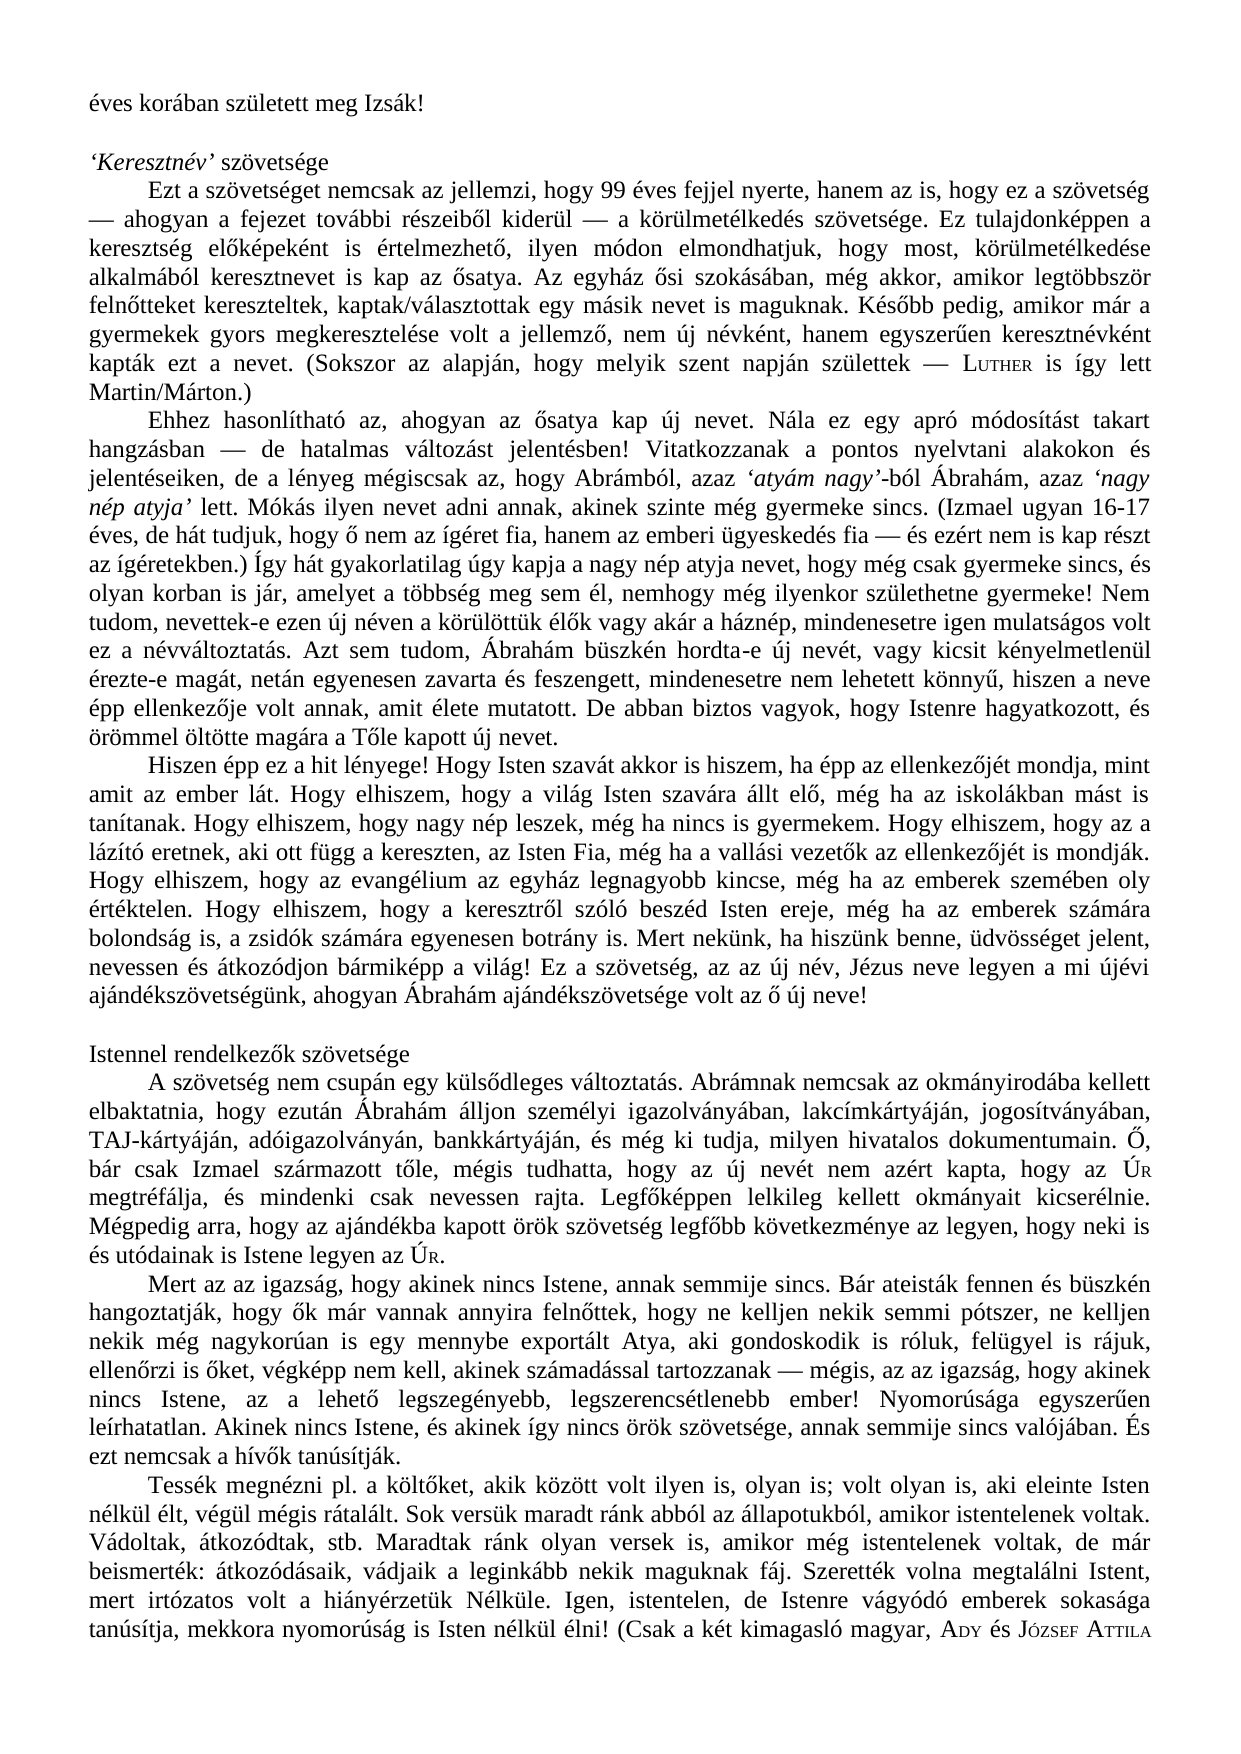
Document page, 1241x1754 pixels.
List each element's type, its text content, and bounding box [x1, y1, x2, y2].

text Hiszen épp ez a hit lényege! Hogy Isten szavát akkor is hiszem, ha épp az ellenkezőjét mondja, mint amit az ember lát. Hogy elhiszem, hogy a világ Isten szavára állt elő, még ha az iskolákban mást is tanítanak. Hogy elhiszem, hogy nagy nép leszek, még ha nincs is gyermekem. Hogy elhiszem, hogy az a lázító eretnek, aki ott függ a kereszten, az Isten Fia, még ha a vallási vezetők az ellenkezőjét is mondják. Hogy elhiszem, hogy az evangélium az egyház legnagyobb kincse, még ha az emberek szemében oly értéktelen. Hogy elhiszem, hogy a keresztről szóló beszéd Isten ereje, még ha az emberek számára bolondság is, a zsidók számára egyenesen botrány is. Mert nekünk, ha hiszünk benne, üdvösséget jelent, nevessen és átkozódjon bármiképp a világ! Ez a szövetség, az az új név, Jézus neve legyen a mi újévi ajándékszövetségünk, ahogyan Ábrahám ajándékszövetsége volt az ő új neve! [88, 751, 1152, 1009]
text éves korában született meg Izsák! [88, 88, 1152, 117]
text A szövetség nem csupán egy külsődleges változtatás. Abrámnak nemcsak az okmányirodába kellett elbaktatnia, hogy ezután Ábrahám álljon személyi igazolványában, lakcímkártyáján, jogosítványában, TAJ-kártyáján, adóigazolványán, bankkártyáján, és még ki tudja, milyen hivatalos dokumentumain. Ő, bár csak Izmael származott tőle, mégis tudhatta, hogy az új nevét nem azért kapta, hogy az Úr megtréfálja, és mindenki csak nevessen rajta. Legfőképpen lelkileg kellett okmányait kicserélnie. Mégpedig arra, hogy az ajándékba kapott örök szövetség legfőbb következménye az legyen, hogy neki is és utódainak is Istene legyen az Úr. [88, 1067, 1152, 1269]
text Istennel rendelkezők szövetsége [88, 1039, 1152, 1067]
text Mert az az igazság, hogy akinek nincs Istene, annak semmije sincs. Bár ateisták fennen és büszkén hangoztatják, hogy ők már vannak annyira felnőttek, hogy ne kelljen nekik semmi pótszer, ne kelljen nekik még nagykorúan is egy mennybe exportált Atya, aki gondoskodik is róluk, felügyel is rájuk, ellenőrzi is őket, végképp nem kell, akinek számadással tartozzanak — mégis, az az igazság, hogy akinek nincs Istene, az a lehető legszegényebb, legszerencsétlenebb ember! Nyomorúsága egyszerűen leírhatatlan. Akinek nincs Istene, és akinek így nincs örök szövetsége, annak semmije sincs valójában. És ezt nemcsak a hívők tanúsítják. [88, 1269, 1152, 1470]
text Ezt a szövetséget nemcsak az jellemzi, hogy 99 éves fejjel nyerte, hanem az is, hogy ez a szövetség — ahogyan a fejezet további részeiből kiderül — a körülmetélkedés szövetsége. Ez tulajdonképpen a keresztség előképeként is értelmezhető, ilyen módon elmondhatjuk, hogy most, körülmetélkedése alkalmából keresztnevet is kap az ősatya. Az egyház ősi szokásában, még akkor, amikor legtöbbször felnőtteket kereszteltek, kaptak/választottak egy másik nevet is maguknak. Később pedig, amikor már a gyermekek gyors megkeresztelése volt a jellemző, nem új névként, hanem egyszerűen keresztnévként kapták ezt a nevet. (Sokszor az alapján, hogy melyik szent napján születtek — Luther is így lett Martin/Márton.) [88, 176, 1152, 406]
text ‘Keresztnév’ szövetsége [88, 147, 1152, 176]
text Tessék megnézni pl. a költőket, akik között volt ilyen is, olyan is; volt olyan is, aki eleinte Isten nélkül élt, végül mégis rátalált. Sok versük maradt ránk abból az állapotukból, amikor istentelenek voltak. Vádoltak, átkozódtak, stb. Maradtak ránk olyan versek is, amikor még istentelenek voltak, de már beismerték: átkozódásaik, vádjaik a leginkább nekik maguknak fáj. Szerették volna megtalálni Istent, mert irtózatos volt a hiányérzetük Nélküle. Igen, istentelen, de Istenre vágyódó emberek sokasága tanúsítja, mekkora nyomorúság is Isten nélkül élni! (Csak a két kimagasló magyar, Ady és József Attila [88, 1470, 1152, 1642]
text Ehhez hasonlítható az, ahogyan az ősatya kap új nevet. Nála ez egy apró módosítást takart hangzásban — de hatalmas változást jelentésben! Vitatkozzanak a pontos nyelvtani alakokon és jelentéseiken, de a lényeg mégiscsak az, hogy Abrámból, azaz ‘atyám nagy’-ból Ábrahám, azaz ‘nagy nép atyja’ lett. Mókás ilyen nevet adni annak, akinek szinte még gyermeke sincs. (Izmael ugyan 16-17 éves, de hát tudjuk, hogy ő nem az ígéret fia, hanem az emberi ügyeskedés fia — és ezért nem is kap részt az ígéretekben.) Így hát gyakorlatilag úgy kapja a nagy nép atyja nevet, hogy még csak gyermeke sincs, és olyan korban is jár, amelyet a többség meg sem él, nemhogy még ilyenkor születhetne gyermeke! Nem tudom, nevettek‑e ezen új néven a körülöttük élők vagy akár a háznép, mindenesetre igen mulatságos volt ez a névváltoztatás. Azt sem tudom, Ábrahám büszkén hordta‑e új nevét, vagy kicsit kényelmetlenül érezte‑e magát, netán egyenesen zavarta és feszengett, mindenesetre nem lehetett könnyű, hiszen a neve épp ellenkezője volt annak, amit élete mutatott. De abban biztos vagyok, hogy Istenre hagyatkozott, és örömmel öltötte magára a Tőle kapott új nevet. [88, 406, 1152, 751]
